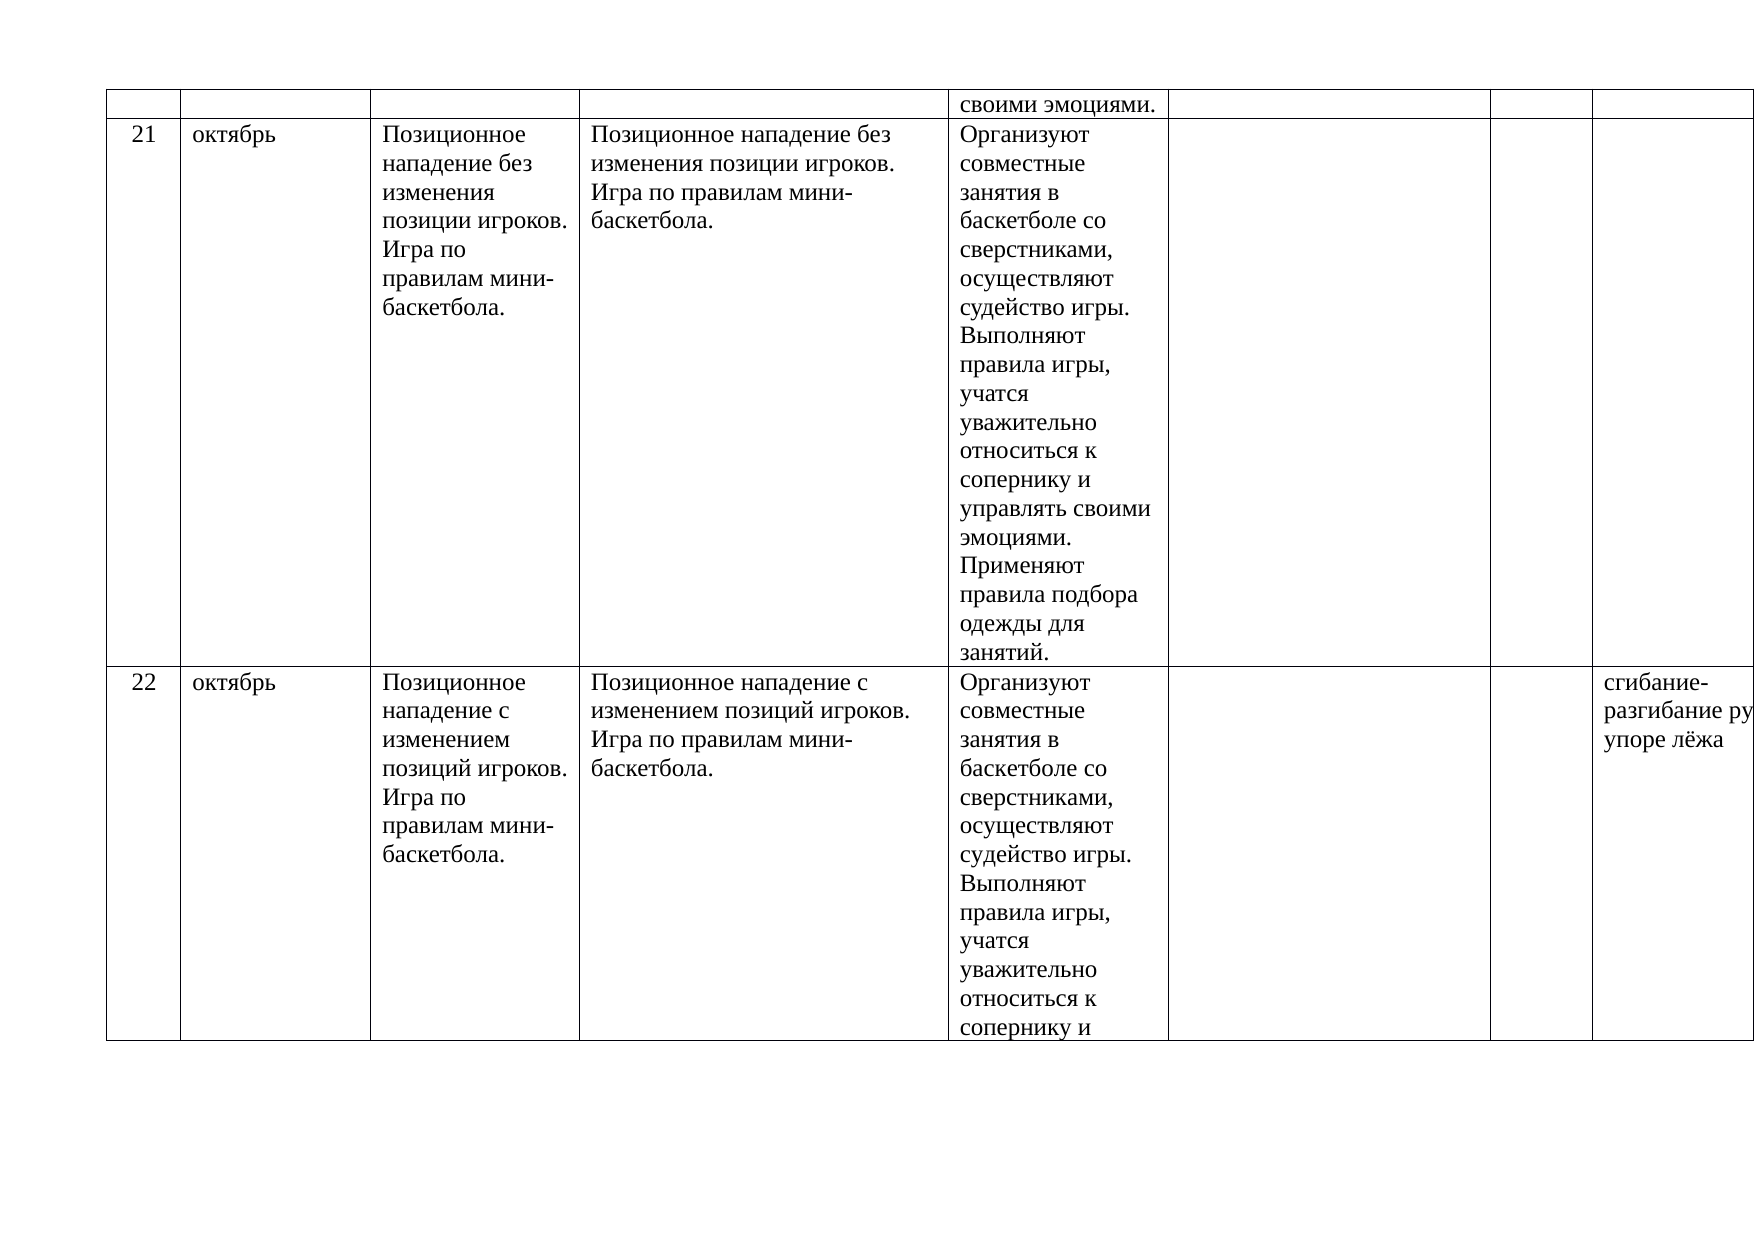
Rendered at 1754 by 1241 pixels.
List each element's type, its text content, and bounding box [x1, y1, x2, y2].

table_cell 21 [107, 119, 180, 666]
table_cell сгибание-разгибание рук в упоре лёжа [1593, 667, 1753, 1040]
table_cell [1491, 119, 1592, 666]
table_cell [1593, 119, 1753, 666]
table_cell 22 [107, 667, 180, 1040]
table_cell [1491, 667, 1592, 1040]
table_cell Правила безопасности во время занятий баскетболом. [1593, 90, 1753, 118]
table_cell Позиционное нападение с изменением позиций игроков. Игра по правилам мини- баскетбола. [371, 667, 579, 1040]
table_cell Позиционное нападение с изменением позиций игроков. Игра по правилам мини- баскетбола. [580, 667, 948, 1040]
table_cell октябрь [181, 119, 370, 666]
table_cell своими эмоциями. [949, 90, 1168, 118]
table_cell [580, 90, 948, 118]
table_cell [371, 90, 579, 118]
table_cell [107, 90, 180, 118]
table_cell [1169, 119, 1490, 666]
table_cell [1169, 667, 1490, 1040]
table_cell Организуют совместные занятия в баскетболе со сверстниками, осуществляют судейство игры. Выполняют правила игры, учатся уважительно относиться к сопернику и [949, 667, 1168, 1040]
table_cell октябрь [181, 667, 370, 1040]
table_cell Позиционное нападение без изменения позиции игроков. Игра по правилам мини- баскетбола. [371, 119, 579, 666]
table_cell [181, 90, 370, 118]
table_cell Позиционное нападение без изменения позиции игроков. Игра по правилам мини- баскетбола. [580, 119, 948, 666]
table_cell [1491, 90, 1592, 118]
table_cell Организуют совместные занятия в баскетболе со сверстниками, осуществляют судейство игры. Выполняют правила игры, учатся уважительно относиться к сопернику и управлять своими эмоциями. Применяют правила подбора одежды для занятий. [949, 119, 1168, 666]
table_cell [1169, 90, 1490, 118]
